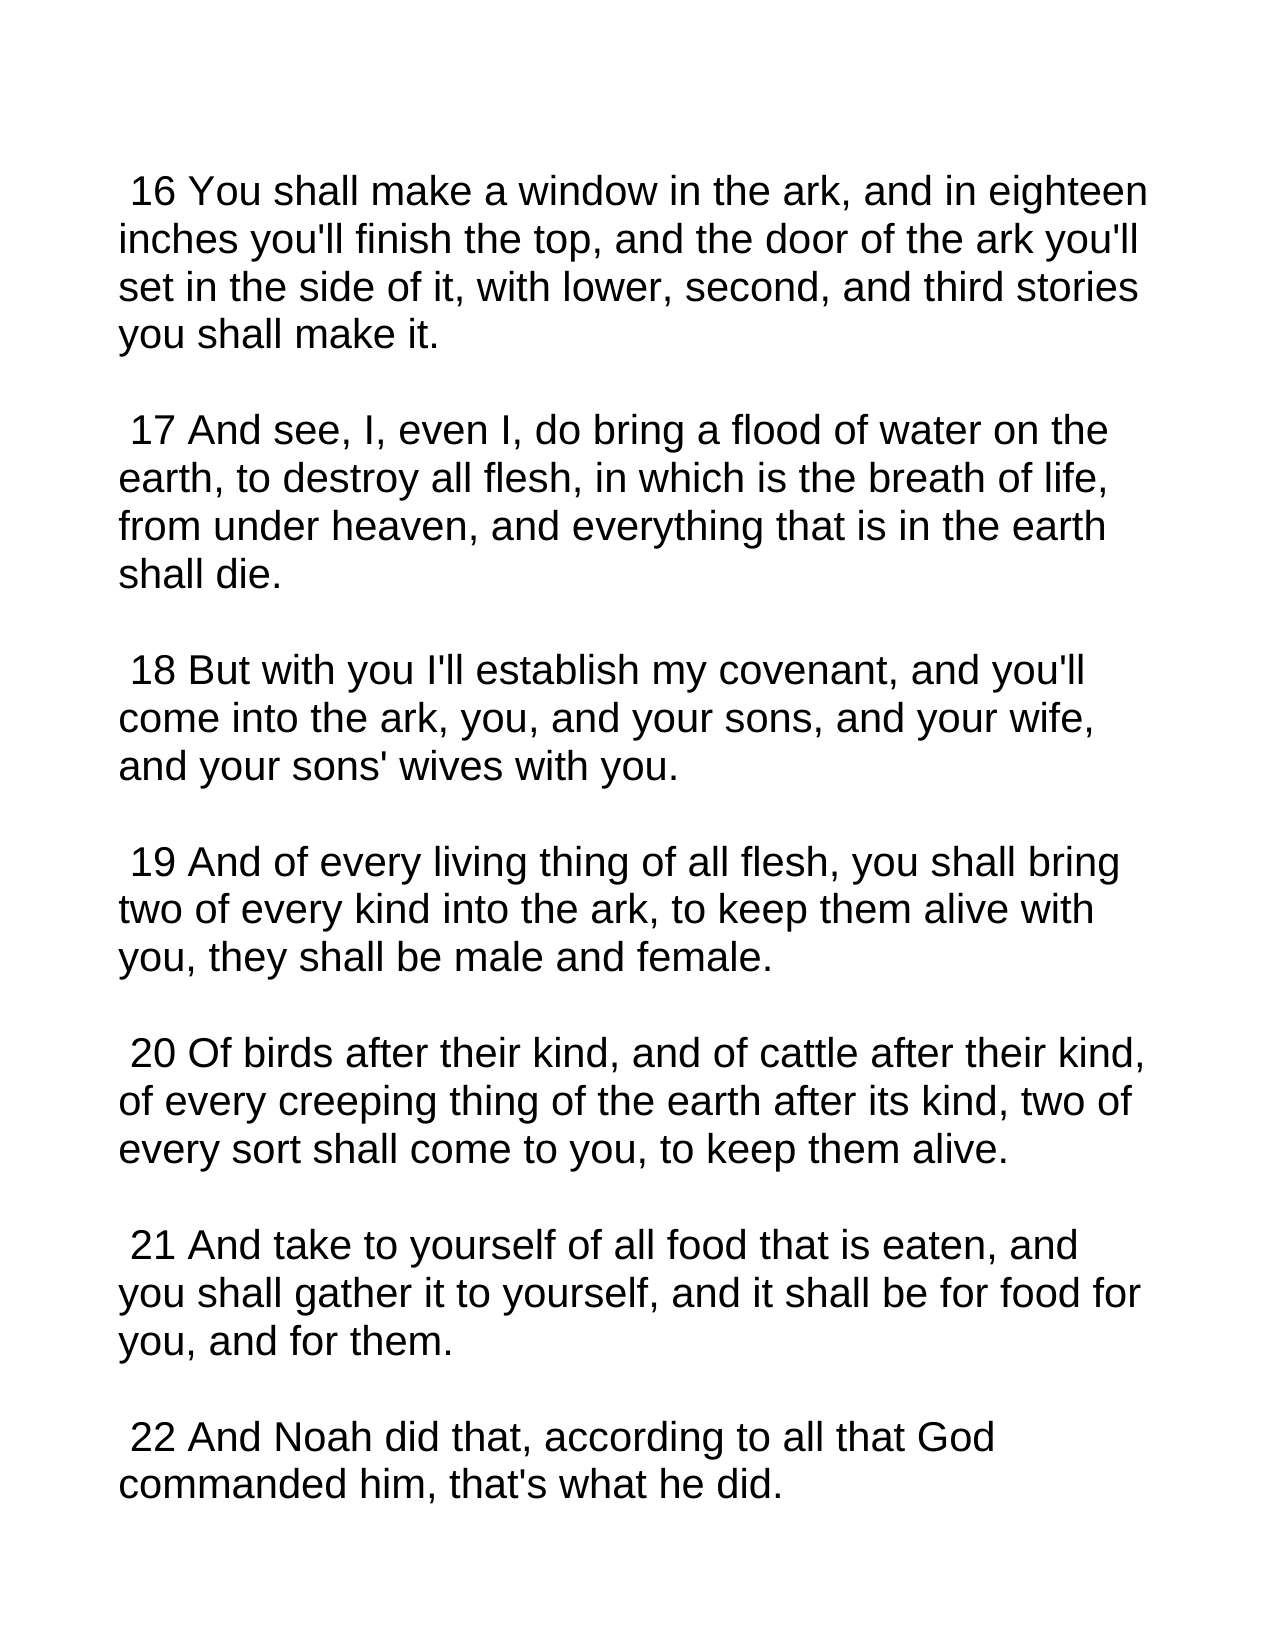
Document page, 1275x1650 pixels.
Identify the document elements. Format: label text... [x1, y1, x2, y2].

text 17 And see, I, even I, do bring a flood of water on the earth, to destroy all flesh, in which is the breath of life, from under heaven, and everything that is in the earth shall die. [118, 406, 1157, 597]
text 21 And take to yourself of all food that is eaten, and you shall gather it to yourself, and it shall be for food for you, and for them. [118, 1220, 1157, 1364]
text 22 And Noah did that, according to all that God commanded him, that's what he did. [118, 1412, 1157, 1508]
text 20 Of birds after their kind, and of cattle after their kind, of every creeping thing of the earth after its kind, two of every sort shall come to you, to keep them alive. [118, 1028, 1157, 1172]
text 19 And of every living thing of all flesh, you shall bring two of every kind into the ark, to keep them alive with you, they shall be male and female. [118, 837, 1157, 981]
text 16 You shall make a window in the ark, and in eighteen inches you'll finish the top, and the door of the ark you'll set in the side of it, with lower, second, and third stories you shall make it. [118, 166, 1157, 358]
text 18 But with you I'll establish my covenant, and you'll come into the ark, you, and your sons, and your wife, and your sons' wives with you. [118, 645, 1157, 789]
